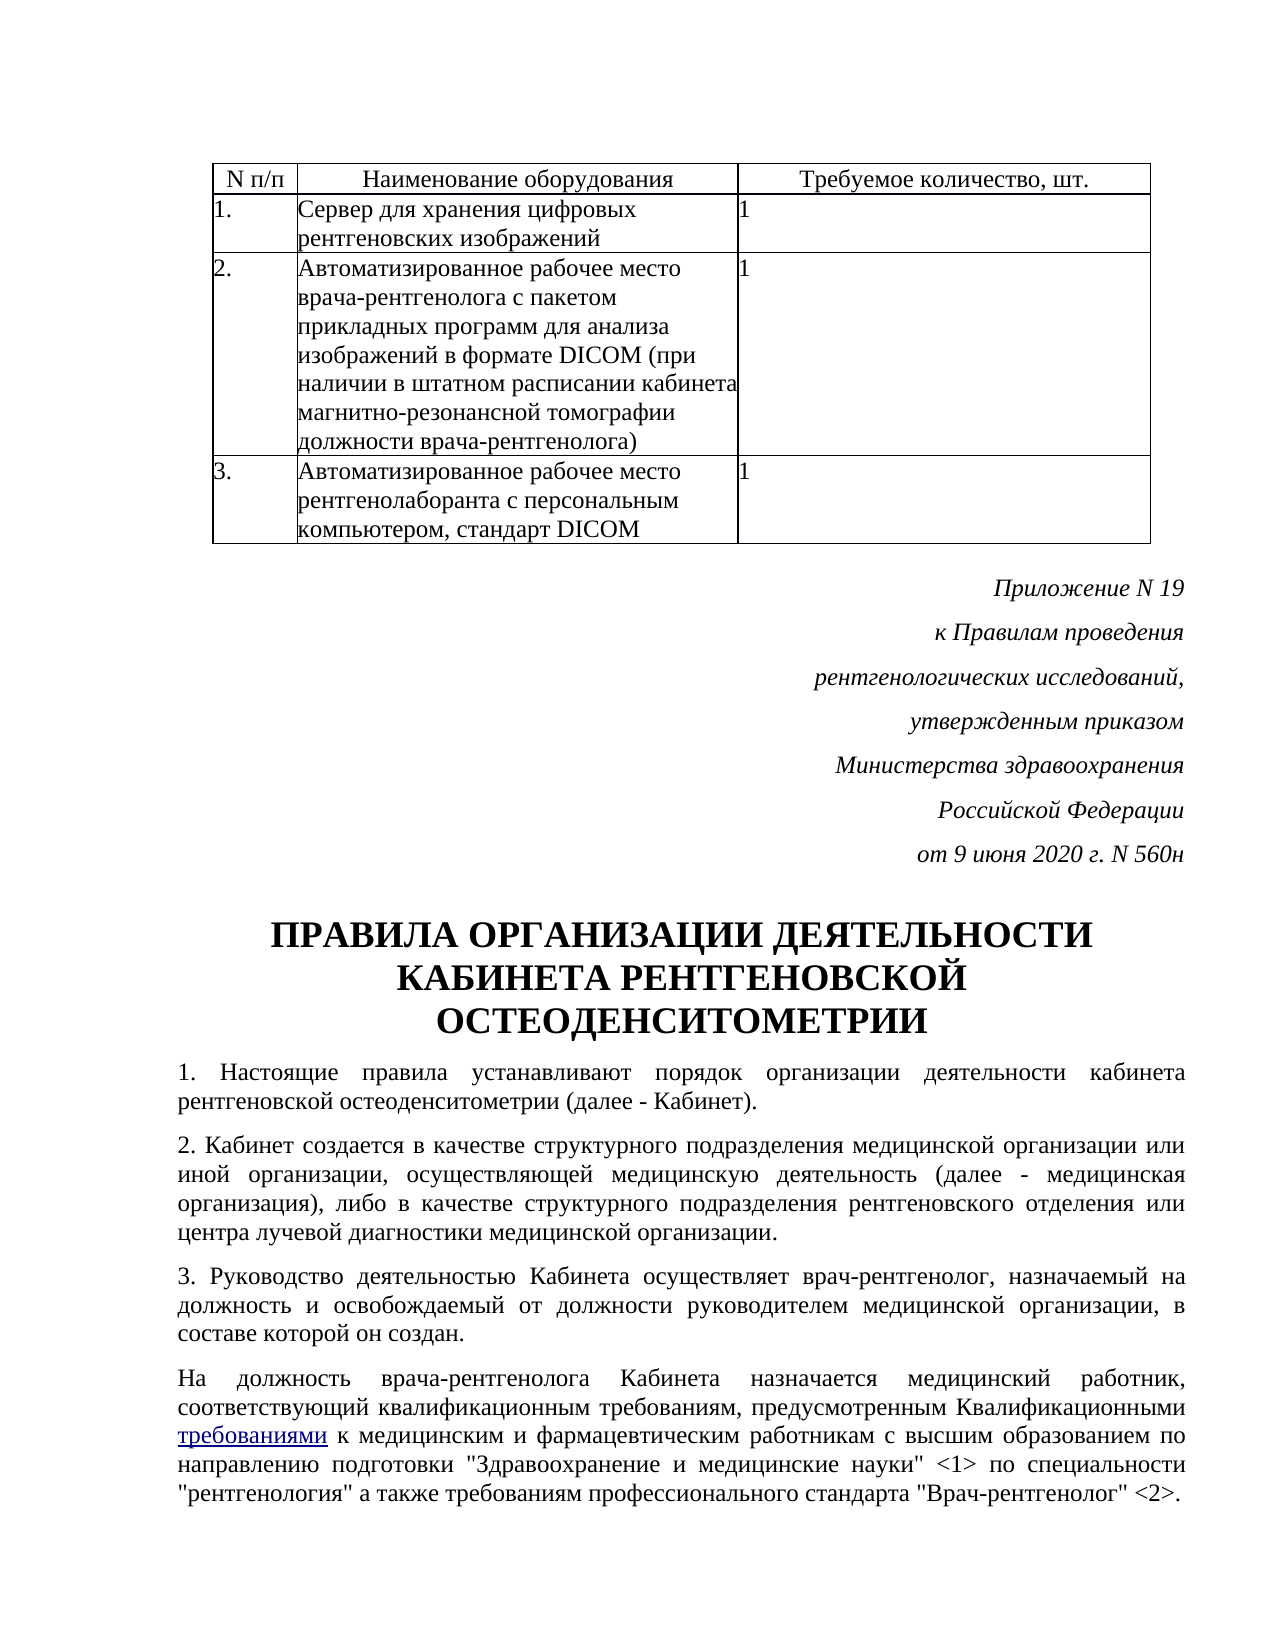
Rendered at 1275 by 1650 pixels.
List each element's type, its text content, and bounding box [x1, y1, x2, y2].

table_cell Автоматизированное рабочее место врача-рентгенолога с пакетом прикладных программ для анализа изображений в формате DICOM (при наличии в штатном расписании кабинета магнитно-резонансной томографии должности врача-рентгенолога) [298, 253, 737, 455]
text ПРАВИЛА ОРГАНИЗАЦИИ ДЕЯТЕЛЬНОСТИ КАБИНЕТА РЕНТГЕНОВСКОЙ ОСТЕОДЕНСИТОМЕТРИИ [177, 912, 1186, 1042]
text Министерства здравоохранения [177, 750, 1186, 779]
table_header N п/п [214, 164, 297, 193]
text Российской Федерации [177, 795, 1186, 823]
table_cell 1 [739, 253, 1150, 455]
table_cell 1 [739, 195, 1150, 252]
table_cell 1 [739, 456, 1150, 542]
text утвержденным приказом [177, 706, 1186, 735]
text к Правилам проведения [177, 617, 1186, 646]
text от 9 июня 2020 г. N 560н [177, 839, 1186, 868]
table_cell Сервер для хранения цифровых рентгеновских изображений [298, 195, 737, 252]
table_cell 2. [214, 253, 297, 455]
table_header Требуемое количество, шт. [739, 164, 1150, 193]
text На должность врача-рентгенолога Кабинета назначается медицинский работник, соответствующий квалификационным требованиям, предусмотренным Квалификационными требованиями к медицинским и фармацевтическим работникам с высшим образованием по направлению подготовки "Здравоохранение и медицинские науки" <1> по специальности "рентгенология" а также требованиям профессионального стандарта "Врач-рентгенолог" <2>. [177, 1363, 1186, 1507]
text рентгенологических исследований, [177, 662, 1186, 690]
text Приложение N 19 [177, 573, 1186, 602]
table_header Наименование оборудования [298, 164, 737, 193]
table_cell Автоматизированное рабочее место рентгенолаборанта с персональным компьютером, стандарт DICOM [298, 456, 737, 542]
text 3. Руководство деятельностью Кабинета осуществляет врач-рентгенолог, назначаемый на должность и освобождаемый от должности руководителем медицинской организации, в составе которой он создан. [177, 1261, 1186, 1347]
table_cell 1. [214, 195, 297, 252]
table_cell 3. [214, 456, 297, 542]
text 1. Настоящие правила устанавливают порядок организации деятельности кабинета рентгеновской остеоденситометрии (далее - Кабинет). [177, 1057, 1186, 1115]
text 2. Кабинет создается в качестве структурного подразделения медицинской организации или иной организации, осуществляющей медицинскую деятельность (далее - медицинская организация), либо в качестве структурного подразделения рентгеновского отделения или центра лучевой диагностики медицинской организации. [177, 1130, 1186, 1245]
